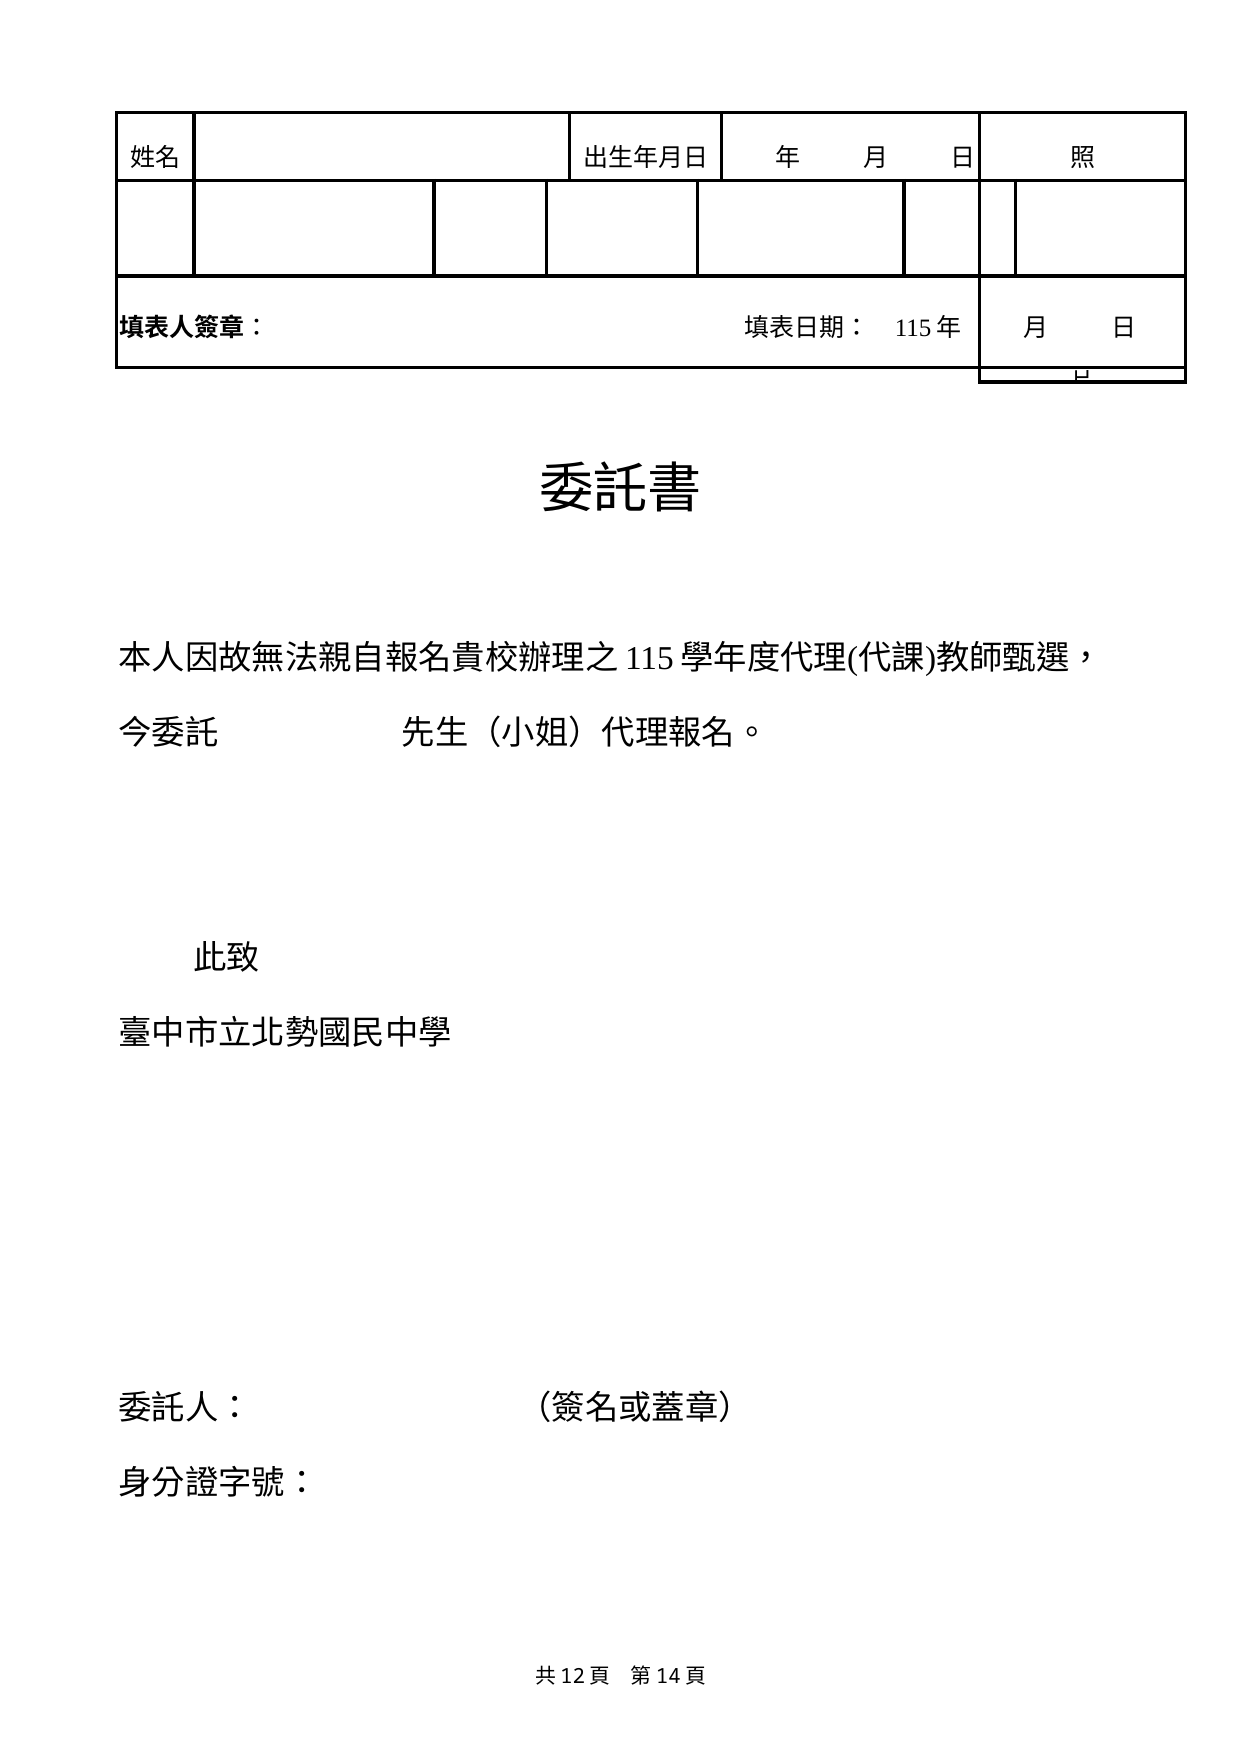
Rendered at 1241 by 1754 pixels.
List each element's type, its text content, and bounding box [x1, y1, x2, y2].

table_cell [1076, 369, 1184, 380]
text 今委託 先生（小姐）代理報名。 [118, 688, 1122, 751]
text 此致 [118, 913, 1122, 976]
table_cell [981, 182, 1014, 274]
table_cell [1076, 384, 1185, 444]
table_header 出生年月日 [571, 114, 720, 179]
table_cell [436, 182, 545, 274]
table_header 年 月 日 [723, 114, 978, 179]
text 臺中市立北勢國民中學 [118, 988, 1122, 1051]
table_cell [196, 182, 432, 274]
table_cell [118, 182, 192, 274]
table_cell [117, 369, 144, 444]
table_cell [144, 369, 1072, 444]
table_cell [981, 369, 1072, 380]
table_cell [1072, 384, 1076, 444]
table_cell [548, 182, 696, 274]
table_cell 月 日 [981, 278, 1184, 366]
text 身分證字號： [118, 1438, 1122, 1501]
table_header 照 片 [981, 114, 1184, 179]
text 委託人： （簽名或蓋章） [118, 1363, 1122, 1426]
table_header 姓名 [118, 114, 192, 179]
table_cell [1072, 369, 1076, 380]
table_cell [906, 182, 978, 274]
table_cell [699, 182, 902, 274]
table_cell [1017, 182, 1184, 274]
table_header [196, 114, 568, 179]
text 本人因故無法親自報名貴校辦理之115學年度代理(代課)教師甄選， [118, 613, 1122, 676]
table_cell 填表人簽章： 填表日期： 115年 [118, 278, 978, 366]
text 委託書 [118, 444, 1122, 523]
